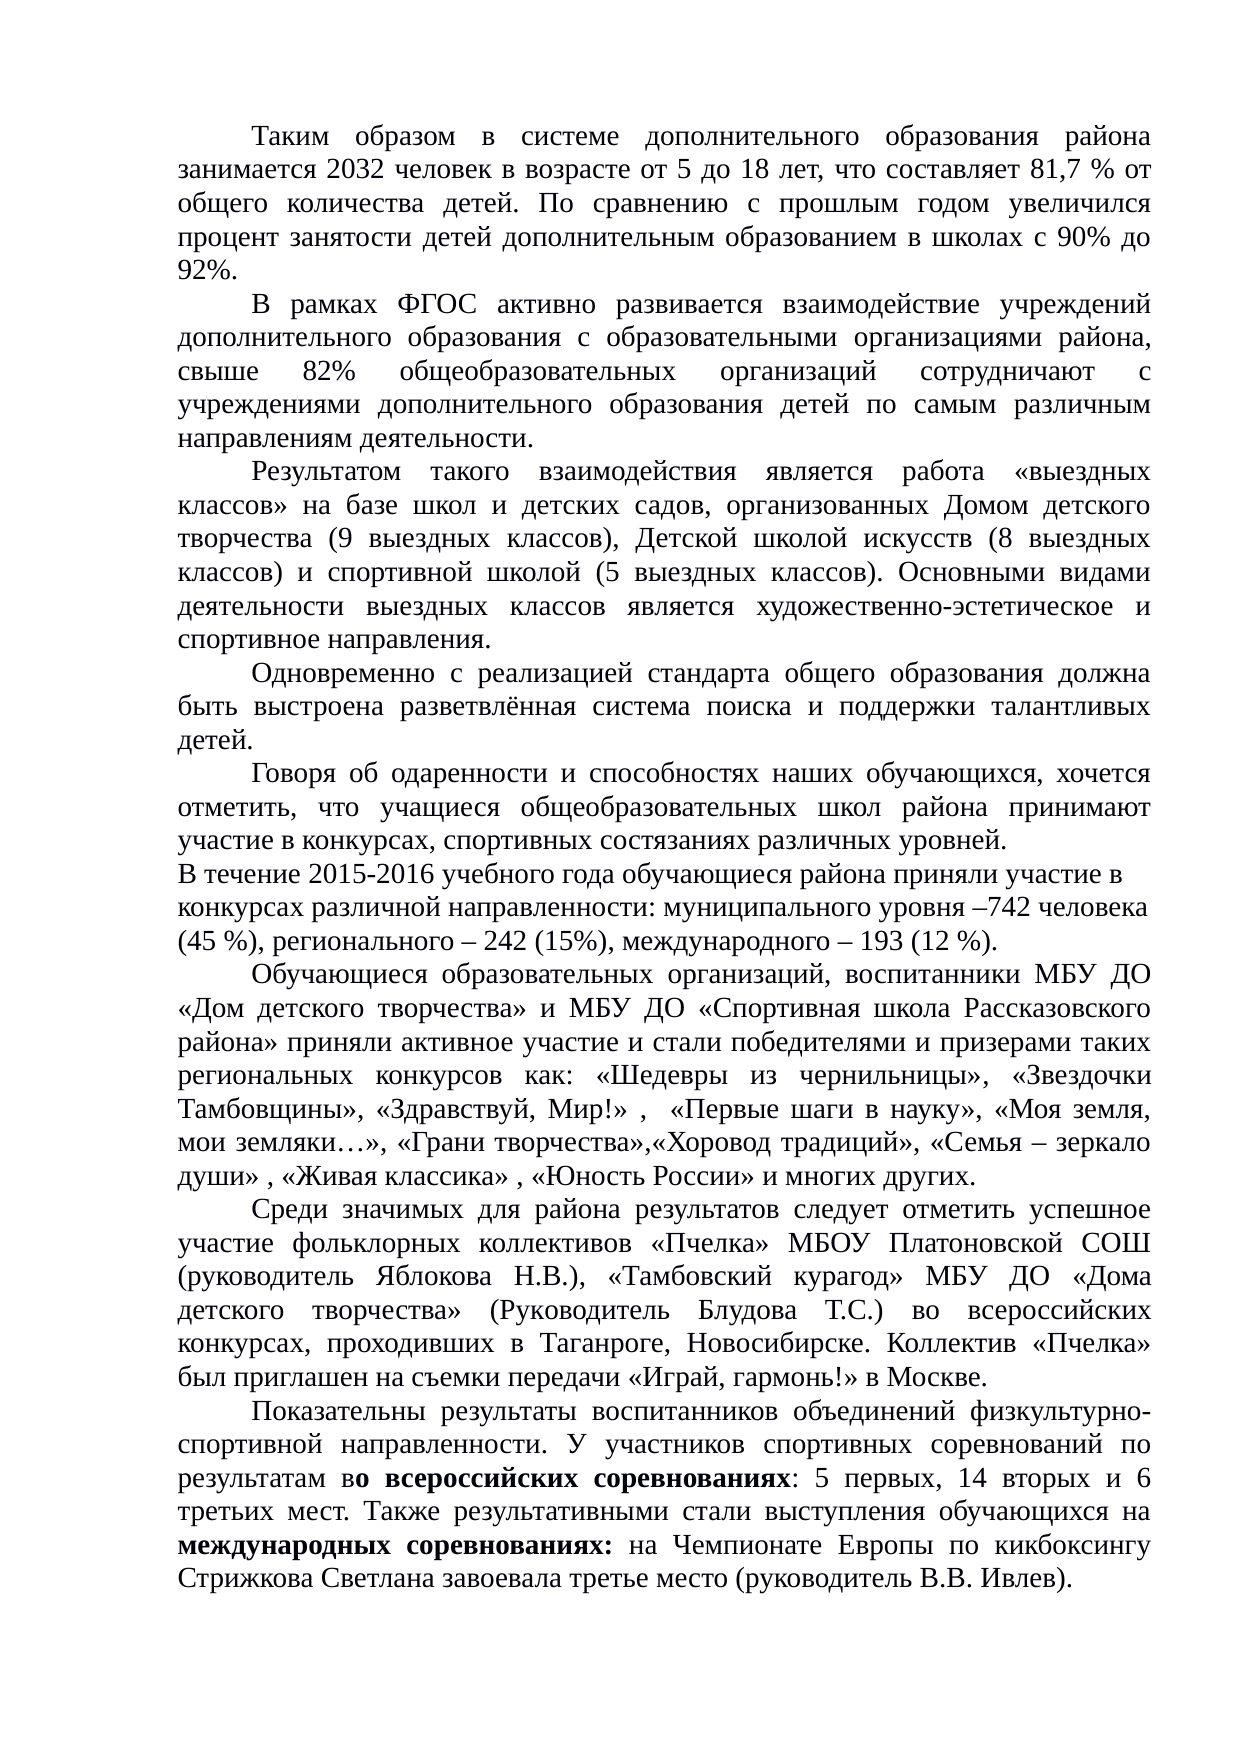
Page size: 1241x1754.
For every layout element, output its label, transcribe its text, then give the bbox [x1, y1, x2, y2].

text Обучающиеся образовательных организаций, воспитанники МБУ ДО «Дом детского творчества» и МБУ ДО «Спортивная школа Рассказовского района» приняли активное участие и стали победителями и призерами таких региональных конкурсов как: «Шедевры из чернильницы», «Звездочки Тамбовщины», «Здравствуй, Мир!» , «Первые шаги в науку», «Моя земля, мои земляки…», «Грани творчества»,«Хоровод традиций», «Семья – зеркало души» , «Живая классика» , «Юность России» и многих других. [177, 957, 1152, 1191]
text Таким образом в системе дополнительного образования района занимается 2032 человек в возрасте от 5 до 18 лет, что составляет 81,7 % от общего количества детей. По сравнению с прошлым годом увеличился процент занятости детей дополнительным образованием в школах с 90% до 92%. [177, 118, 1152, 286]
text Среди значимых для района результатов следует отметить успешное участие фольклорных коллективов «Пчелка» МБОУ Платоновской СОШ (руководитель Яблокова Н.В.), «Тамбовский курагод» МБУ ДО «Дома детского творчества» (Руководитель Блудова Т.С.) во всероссийских конкурсах, проходивших в Таганроге, Новосибирске. Коллектив «Пчелка» был приглашен на съемки передачи «Играй, гармонь!» в Москве. [177, 1191, 1152, 1393]
text Показательны результаты воспитанников объединений физкультурно-спортивной направленности. У участников спортивных соревнований по результатам во всероссийских соревнованиях: 5 первых, 14 вторых и 6 третьих мест. Также результативными стали выступления обучающихся на международных соревнованиях: на Чемпионате Европы по кикбоксингу Стрижкова Светлана завоевала третье место (руководитель В.В. Ивлев). [177, 1393, 1152, 1594]
text Одновременно с реализацией стандарта общего образования должна быть выстроена разветвлённая система поиска и поддержки талантливых детей. [177, 655, 1152, 755]
text Результатом такого взаимодействия является работа «выездных классов» на базе школ и детских садов, организованных Домом детского творчества (9 выездных классов), Детской школой искусств (8 выездных классов) и спортивной школой (5 выездных классов). Основными видами деятельности выездных классов является художественно-эстетическое и спортивное направления. [177, 453, 1152, 655]
text В течение 2015-2016 учебного года обучающиеся района приняли участие в конкурсах различной направленности: муниципального уровня –742 человека (45 %), регионального – 242 (15%), международного – 193 (12 %). [177, 856, 1152, 957]
text В рамках ФГОС активно развивается взаимодействие учреждений дополнительного образования с образовательными организациями района, свыше 82% общеобразовательных организаций сотрудничают с учреждениями дополнительного образования детей по самым различным направлениям деятельности. [177, 286, 1152, 453]
text Говоря об одаренности и способностях наших обучающихся, хочется отметить, что учащиеся общеобразовательных школ района принимают участие в конкурсах, спортивных состязаниях различных уровней. [177, 755, 1152, 856]
